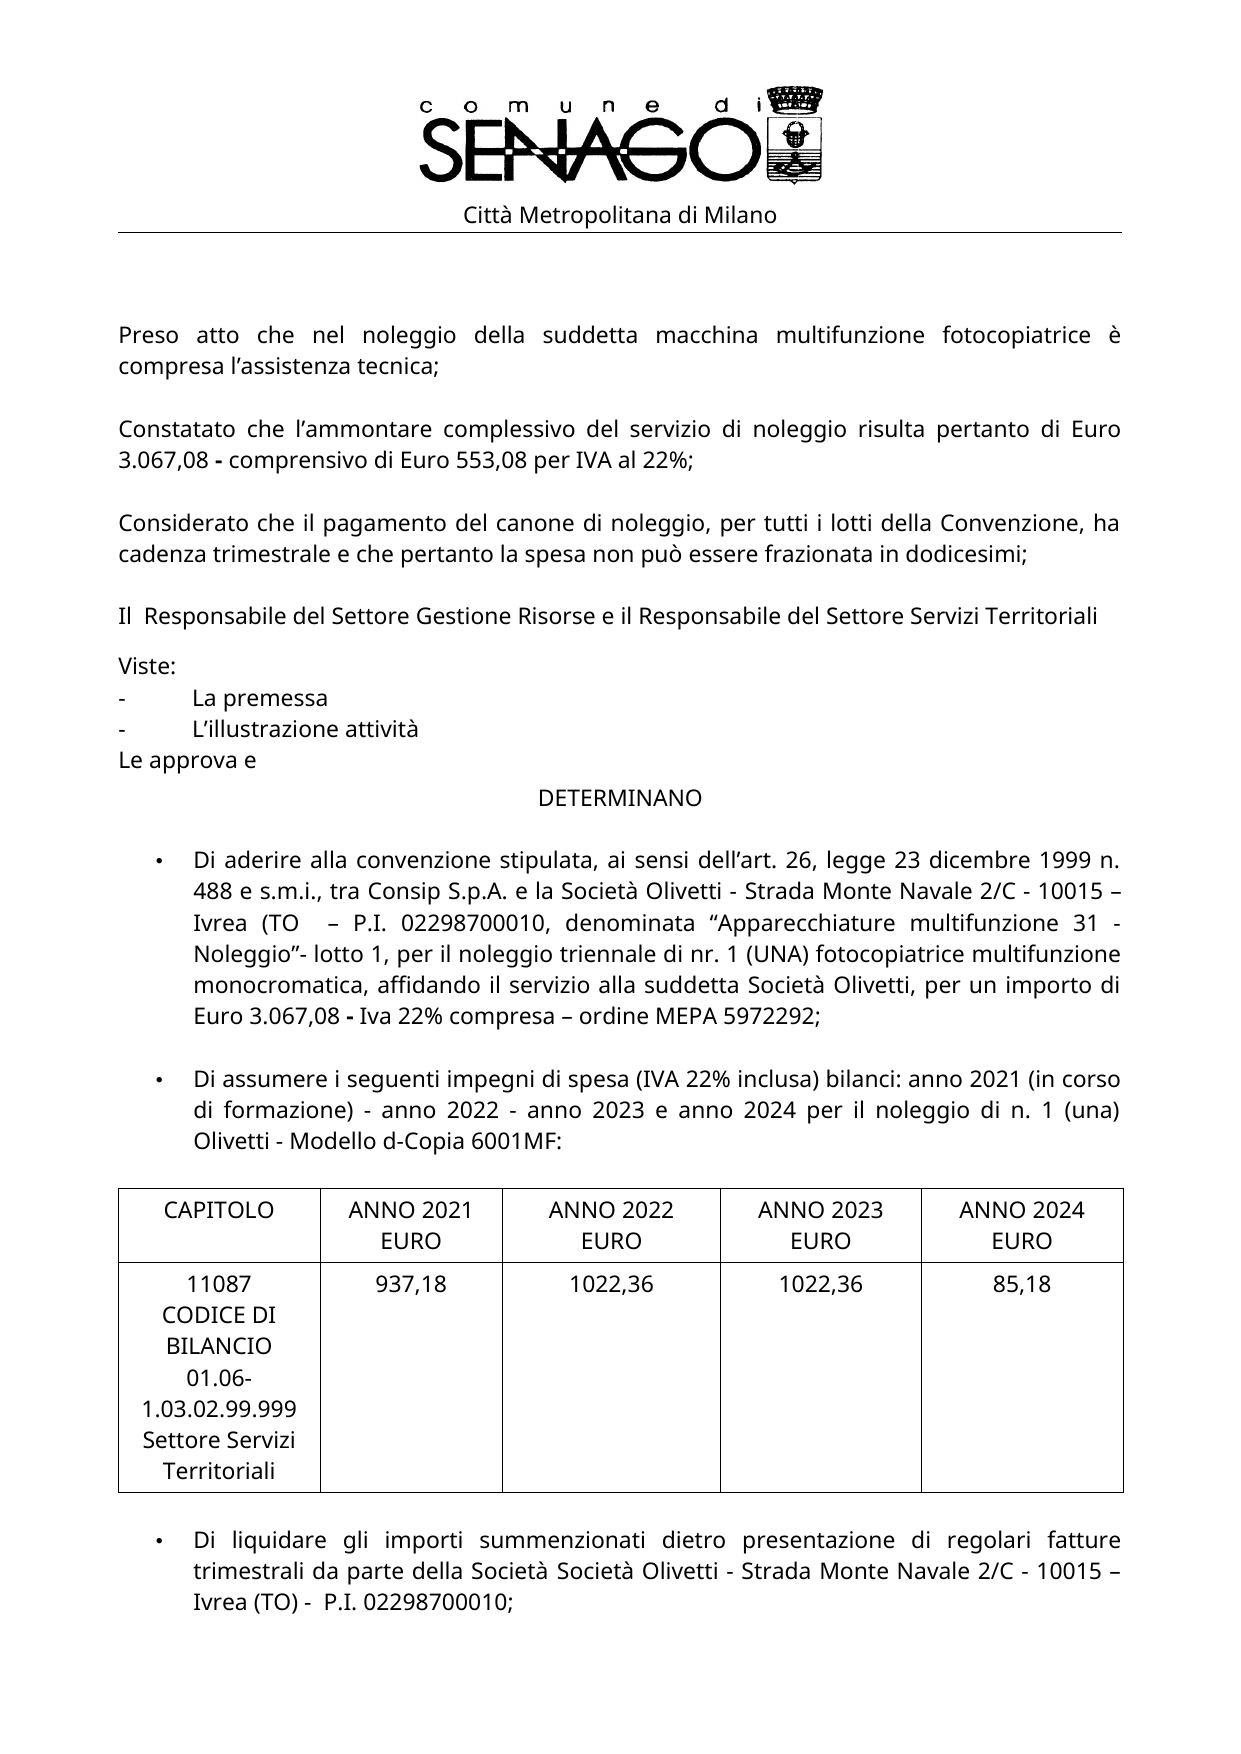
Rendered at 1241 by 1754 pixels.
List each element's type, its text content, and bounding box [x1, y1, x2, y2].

table_header ANNO 2023 EURO [721, 1189, 921, 1262]
table_header ANNO 2021 EURO [321, 1189, 502, 1262]
text DETERMINANO [118, 781, 1122, 813]
text Le approva e [118, 744, 1122, 775]
text Il Responsabile del Settore Gestione Risorse e il Responsabile del Settore Servizi Territoriali [118, 600, 1122, 631]
list Di assumere i seguenti impegni di spesa (IVA 22% inclusa) bilanci: anno 2021 (in corso di formazione) - anno 2022 - anno 2023 e anno 2024 per il noleggio di n. 1 (una) Olivetti - Modello d-Copia 6001MF: [156, 1063, 1122, 1156]
table_header ANNO 2024 EURO [922, 1189, 1123, 1262]
text - L’illustrazione attività [118, 713, 1122, 744]
table_cell 1022,36 [721, 1263, 921, 1492]
text Considerato che il pagamento del canone di noleggio, per tutti i lotti della Convenzione, ha cadenza trimestrale e che pertanto la spesa non può essere frazionata in dodicesimi; [118, 506, 1122, 569]
table_cell 1022,36 [503, 1263, 720, 1492]
list Di liquidare gli importi summenzionati dietro presentazione di regolari fatture trimestrali da parte della Società Società Olivetti - Strada Monte Navale 2/C - 10015 – Ivrea (TO) - P.I. 02298700010; [156, 1524, 1122, 1617]
table_cell 937,18 [321, 1263, 502, 1492]
text Viste: [118, 650, 1122, 681]
table_cell 11087 CODICE DI BILANCIO 01.06- 1.03.02.99.999 Settore Servizi Territoriali [119, 1263, 320, 1492]
text Constatato che l’ammontare complessivo del servizio di noleggio risulta pertanto di Euro 3.067,08 - comprensivo di Euro 553,08 per IVA al 22%; [118, 413, 1122, 475]
table_header CAPITOLO [119, 1189, 320, 1262]
table_header ANNO 2022 EURO [503, 1189, 720, 1262]
text Preso atto che nel noleggio della suddetta macchina multifunzione fotocopiatrice è compresa l’assistenza tecnica; [118, 319, 1122, 381]
text - La premessa [118, 681, 1122, 713]
list Di aderire alla convenzione stipulata, ai sensi dell’art. 26, legge 23 dicembre 1999 n. 488 e s.m.i., tra Consip S.p.A. e la Società Olivetti - Strada Monte Navale 2/C - 10015 – Ivrea (TO – P.I. 02298700010, denominata “Apparecchiature multifunzione 31 - Noleggio”- lotto 1, per il noleggio triennale di nr. 1 (UNA) fotocopiatrice multifunzione monocromatica, affidando il servizio alla suddetta Società Olivetti, per un importo di Euro 3.067,08 - Iva 22% compresa – ordine MEPA 5972292; [156, 844, 1122, 1031]
picture [411, 84, 830, 190]
table_cell 85,18 [922, 1263, 1123, 1492]
